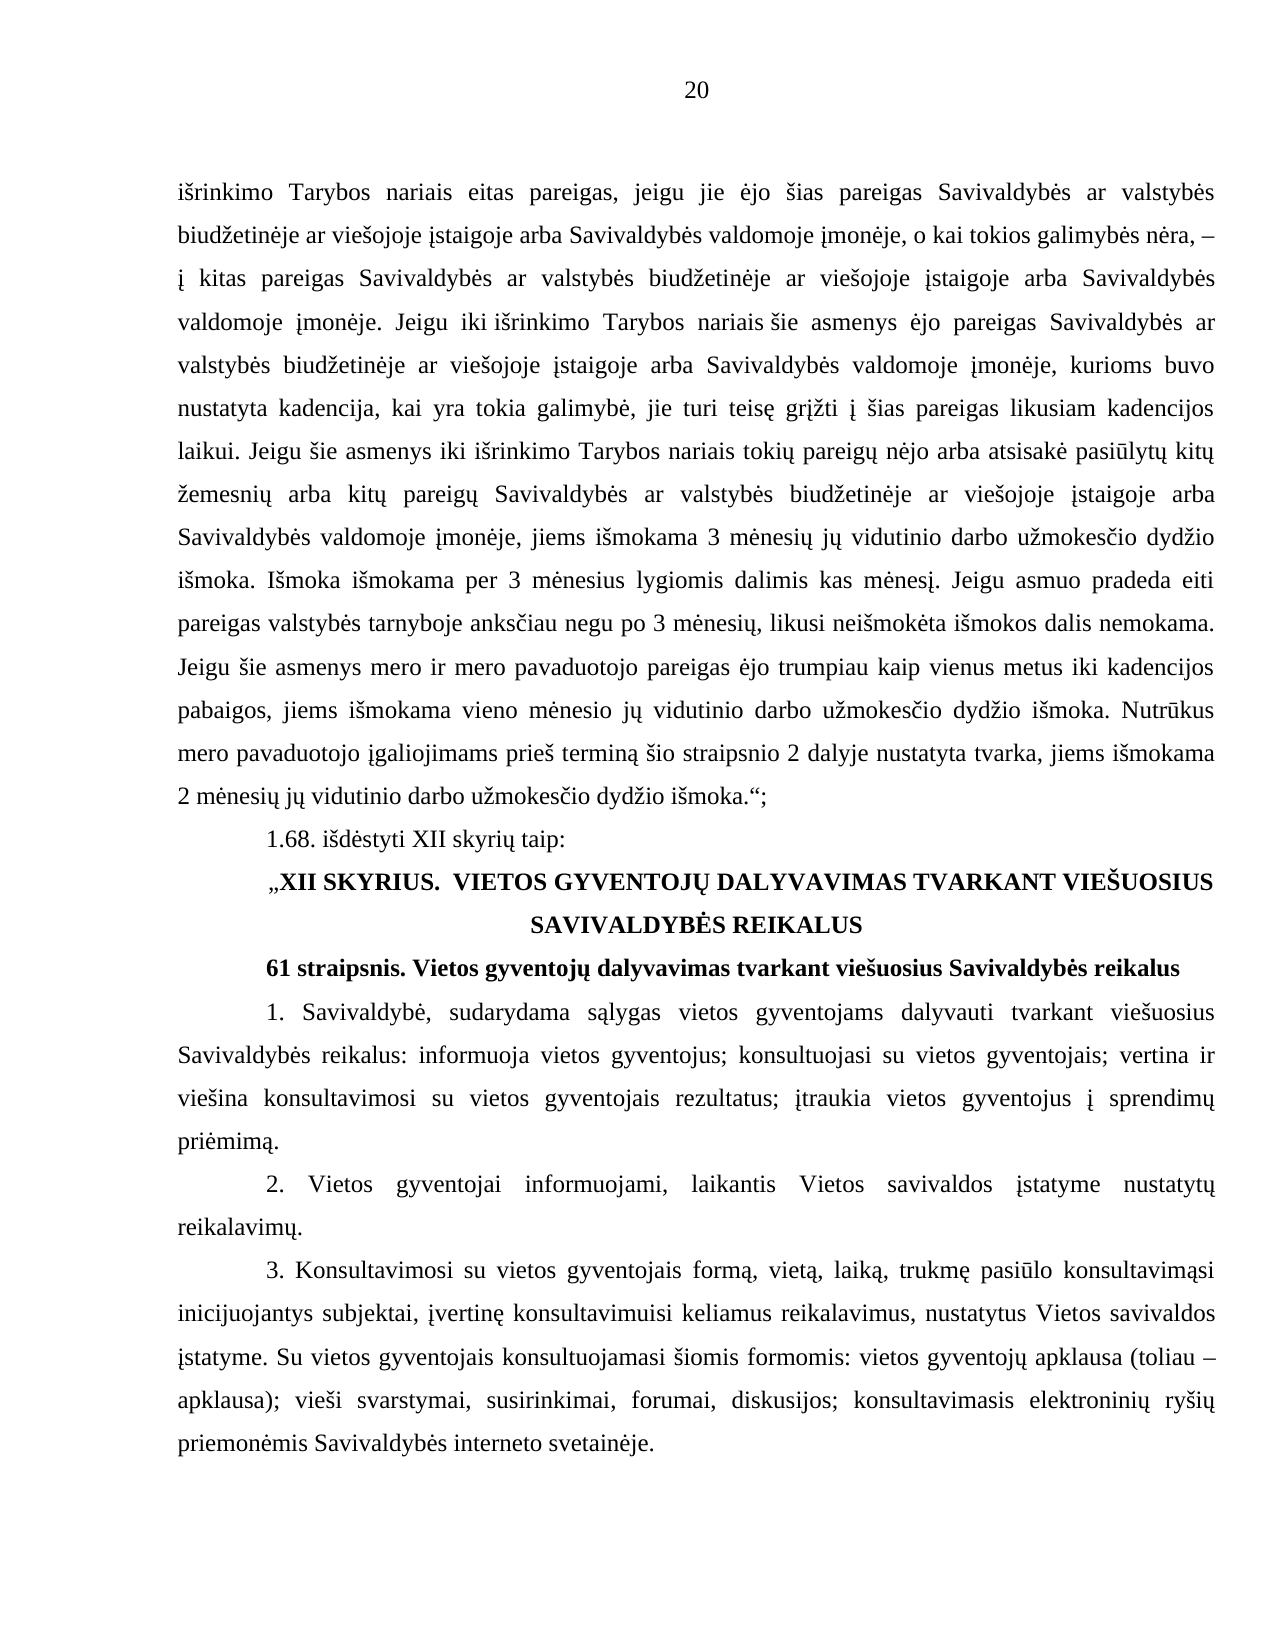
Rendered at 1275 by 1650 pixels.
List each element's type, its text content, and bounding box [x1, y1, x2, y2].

text 3. Konsultavimosi su vietos gyventojais formą, vietą, laiką, trukmę pasiūlo konsultavimąsi inicijuojantys subjektai, įvertinę konsultavimuisi keliamus reikalavimus, nustatytus Vietos savivaldos įstatyme. Su vietos gyventojais konsultuojamasi šiomis formomis: vietos gyventojų apklausa (toliau – apklausa); vieši svarstymai, susirinkimai, forumai, diskusijos; konsultavimasis elektroninių ryšių priemonėmis Savivaldybės interneto svetainėje. [177, 1255, 1216, 1457]
text 2. Vietos gyventojai informuojami, laikantis Vietos savivaldos įstatyme nustatytų reikalavimų. [177, 1169, 1216, 1241]
text 1. Savivaldybė, sudarydama sąlygas vietos gyventojams dalyvauti tvarkant viešuosius Savivaldybės reikalus: informuoja vietos gyventojus; konsultuojasi su vietos gyventojais; vertina ir viešina konsultavimosi su vietos gyventojais rezultatus; įtraukia vietos gyventojus į sprendimų priėmimą. [177, 997, 1216, 1155]
text išrinkimo Tarybos nariais eitas pareigas, jeigu jie ėjo šias pareigas Savivaldybės ar valstybės biudžetinėje ar viešojoje įstaigoje arba Savivaldybės valdomoje įmonėje, o kai tokios galimybės nėra, – į kitas pareigas Savivaldybės ar valstybės biudžetinėje ar viešojoje įstaigoje arba Savivaldybės valdomoje įmonėje. Jeigu iki išrinkimo Tarybos nariais šie asmenys ėjo pareigas Savivaldybės ar valstybės biudžetinėje ar viešojoje įstaigoje arba Savivaldybės valdomoje įmonėje, kurioms buvo nustatyta kadencija, kai yra tokia galimybė, jie turi teisę grįžti į šias pareigas likusiam kadencijos laikui. Jeigu šie asmenys iki išrinkimo Tarybos nariais tokių pareigų nėjo arba atsisakė pasiūlytų kitų žemesnių arba kitų pareigų Savivaldybės ar valstybės biudžetinėje ar viešojoje įstaigoje arba Savivaldybės valdomoje įmonėje, jiems išmokama 3 mėnesių jų vidutinio darbo užmokesčio dydžio išmoka. Išmoka išmokama per 3 mėnesius lygiomis dalimis kas mėnesį. Jeigu asmuo pradeda eiti pareigas valstybės tarnyboje anksčiau negu po 3 mėnesių, likusi neišmokėta išmokos dalis nemokama. Jeigu šie asmenys mero ir mero pavaduotojo pareigas ėjo trumpiau kaip vienus metus iki kadencijos pabaigos, jiems išmokama vieno mėnesio jų vidutinio darbo užmokesčio dydžio išmoka. Nutrūkus mero pavaduotojo įgaliojimams prieš terminą šio straipsnio 2 dalyje nustatyta tvarka, jiems išmokama 2 mėnesių jų vidutinio darbo užmokesčio dydžio išmoka.“; [177, 177, 1216, 810]
text 61 straipsnis. Vietos gyventojų dalyvavimas tvarkant viešuosius Savivaldybės reikalus [177, 953, 1216, 982]
text 1.68. išdėstyti XII skyrių taip: [177, 824, 1216, 853]
text „XII SKYRIUS. VIETOS GYVENTOJŲ DALYVAVIMAS TVARKANT VIEŠUOSIUS SAVIVALDYBĖS REIKALUS [177, 867, 1216, 939]
